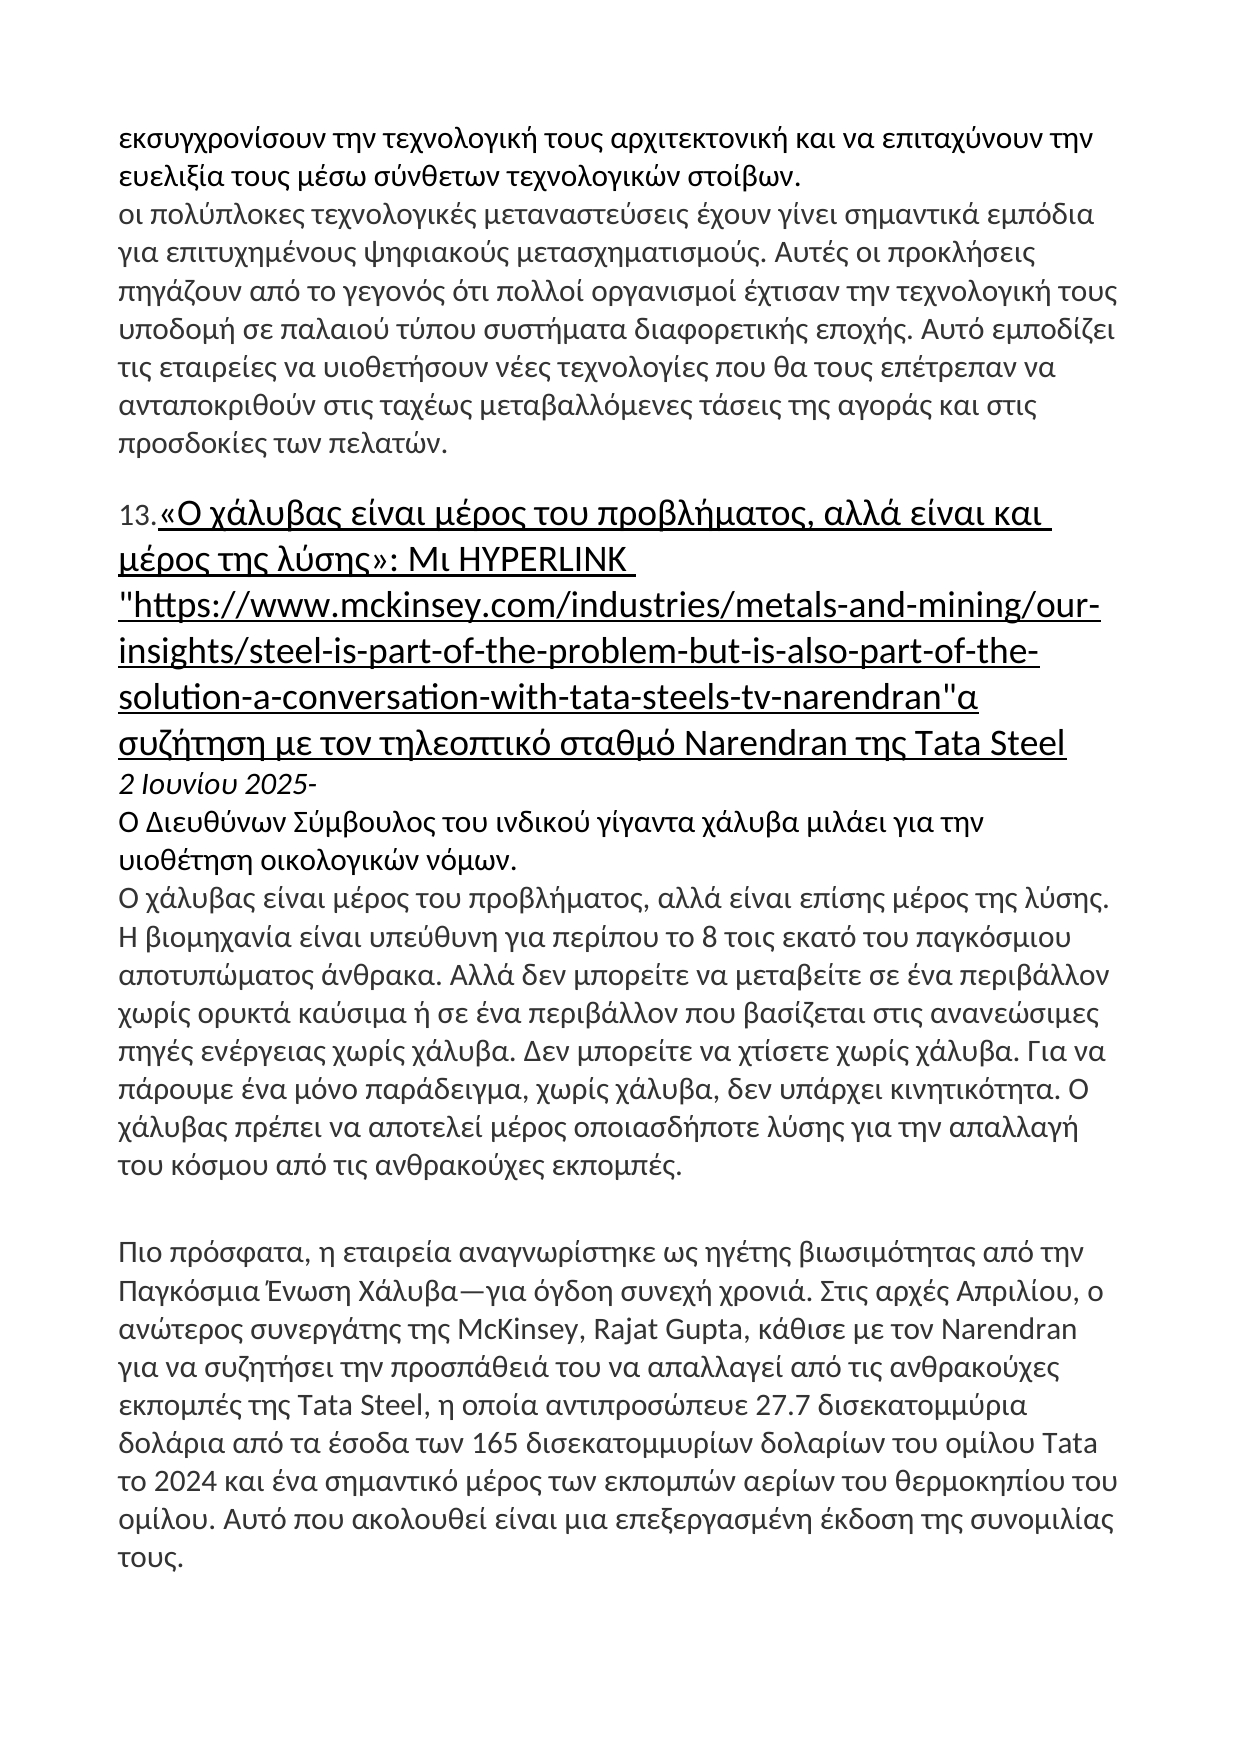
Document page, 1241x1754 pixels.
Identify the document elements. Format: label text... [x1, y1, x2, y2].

text Ο Διευθύνων Σύμβουλος του ινδικού γίγαντα χάλυβα μιλάει για την υιοθέτηση οικολογικών νόμων. [118, 802, 1122, 879]
text Πιο πρόσφατα, η εταιρεία αναγνωρίστηκε ως ηγέτης βιωσιμότητας από την Παγκόσμια Ένωση Χάλυβα—για όγδοη συνεχή χρονιά. Στις αρχές Απριλίου, ο ανώτερος συνεργάτης της McKinsey, Rajat Gupta, κάθισε με τον Narendran για να συζητήσει την προσπάθειά του να απαλλαγεί από τις ανθρακούχες εκπομπές της Tata Steel, η οποία αντιπροσώπευε 27.7 δισεκατομμύρια δολάρια από τα έσοδα των 165 δισεκατομμυρίων δολαρίων του ομίλου Tata το 2024 και ένα σημαντικό μέρος των εκπομπών αερίων του θερμοκηπίου του ομίλου. Αυτό που ακολουθεί είναι μια επεξεργασμένη έκδοση της συνομιλίας τους. [118, 1232, 1122, 1576]
text Ο χάλυβας είναι μέρος του προβλήματος, αλλά είναι επίσης μέρος της λύσης. Η βιομηχανία είναι υπεύθυνη για περίπου το 8 τοις εκατό του παγκόσμιου αποτυπώματος άνθρακα. Αλλά δεν μπορείτε να μεταβείτε σε ένα περιβάλλον χωρίς ορυκτά καύσιμα ή σε ένα περιβάλλον που βασίζεται στις ανανεώσιμες πηγές ενέργειας χωρίς χάλυβα. Δεν μπορείτε να χτίσετε χωρίς χάλυβα. Για να πάρουμε ένα μόνο παράδειγμα, χωρίς χάλυβα, δεν υπάρχει κινητικότητα. Ο χάλυβας πρέπει να αποτελεί μέρος οποιασδήποτε λύσης για την απαλλαγή του κόσμου από τις ανθρακούχες εκπομπές. [118, 879, 1122, 1184]
text 2 Ιουνίου 2025- [118, 764, 1122, 802]
text οι πολύπλοκες τεχνολογικές μεταναστεύσεις έχουν γίνει σημαντικά εμπόδια για επιτυχημένους ψηφιακούς μετασχηματισμούς. Αυτές οι προκλήσεις πηγάζουν από το γεγονός ότι πολλοί οργανισμοί έχτισαν την τεχνολογική τους υποδομή σε παλαιού τύπου συστήματα διαφορετικής εποχής. Αυτό εμποδίζει τις εταιρείες να υιοθετήσουν νέες τεχνολογίες που θα τους επέτρεπαν να ανταποκριθούν στις ταχέως μεταβαλλόμενες τάσεις της αγοράς και στις προσδοκίες των πελατών. [118, 194, 1122, 461]
text 13.«Ο χάλυβας είναι μέρος του προβλήματος, αλλά είναι και μέρος της λύσης»: Μι HYPERLINK "https://www.mckinsey.com/industries/metals-and-mining/our-insights/steel-is-part-of-the-problem-but-is-also-part-of-the-solution-a-conversation-with-tata-steels-tv-narendran"α συζήτηση με τον τηλεοπτικό σταθμό Narendran της Tata Steel [118, 489, 1122, 764]
text εκσυγχρονίσουν την τεχνολογική τους αρχιτεκτονική και να επιταχύνουν την ευελιξία τους μέσω σύνθετων τεχνολογικών στοίβων. [118, 118, 1122, 194]
